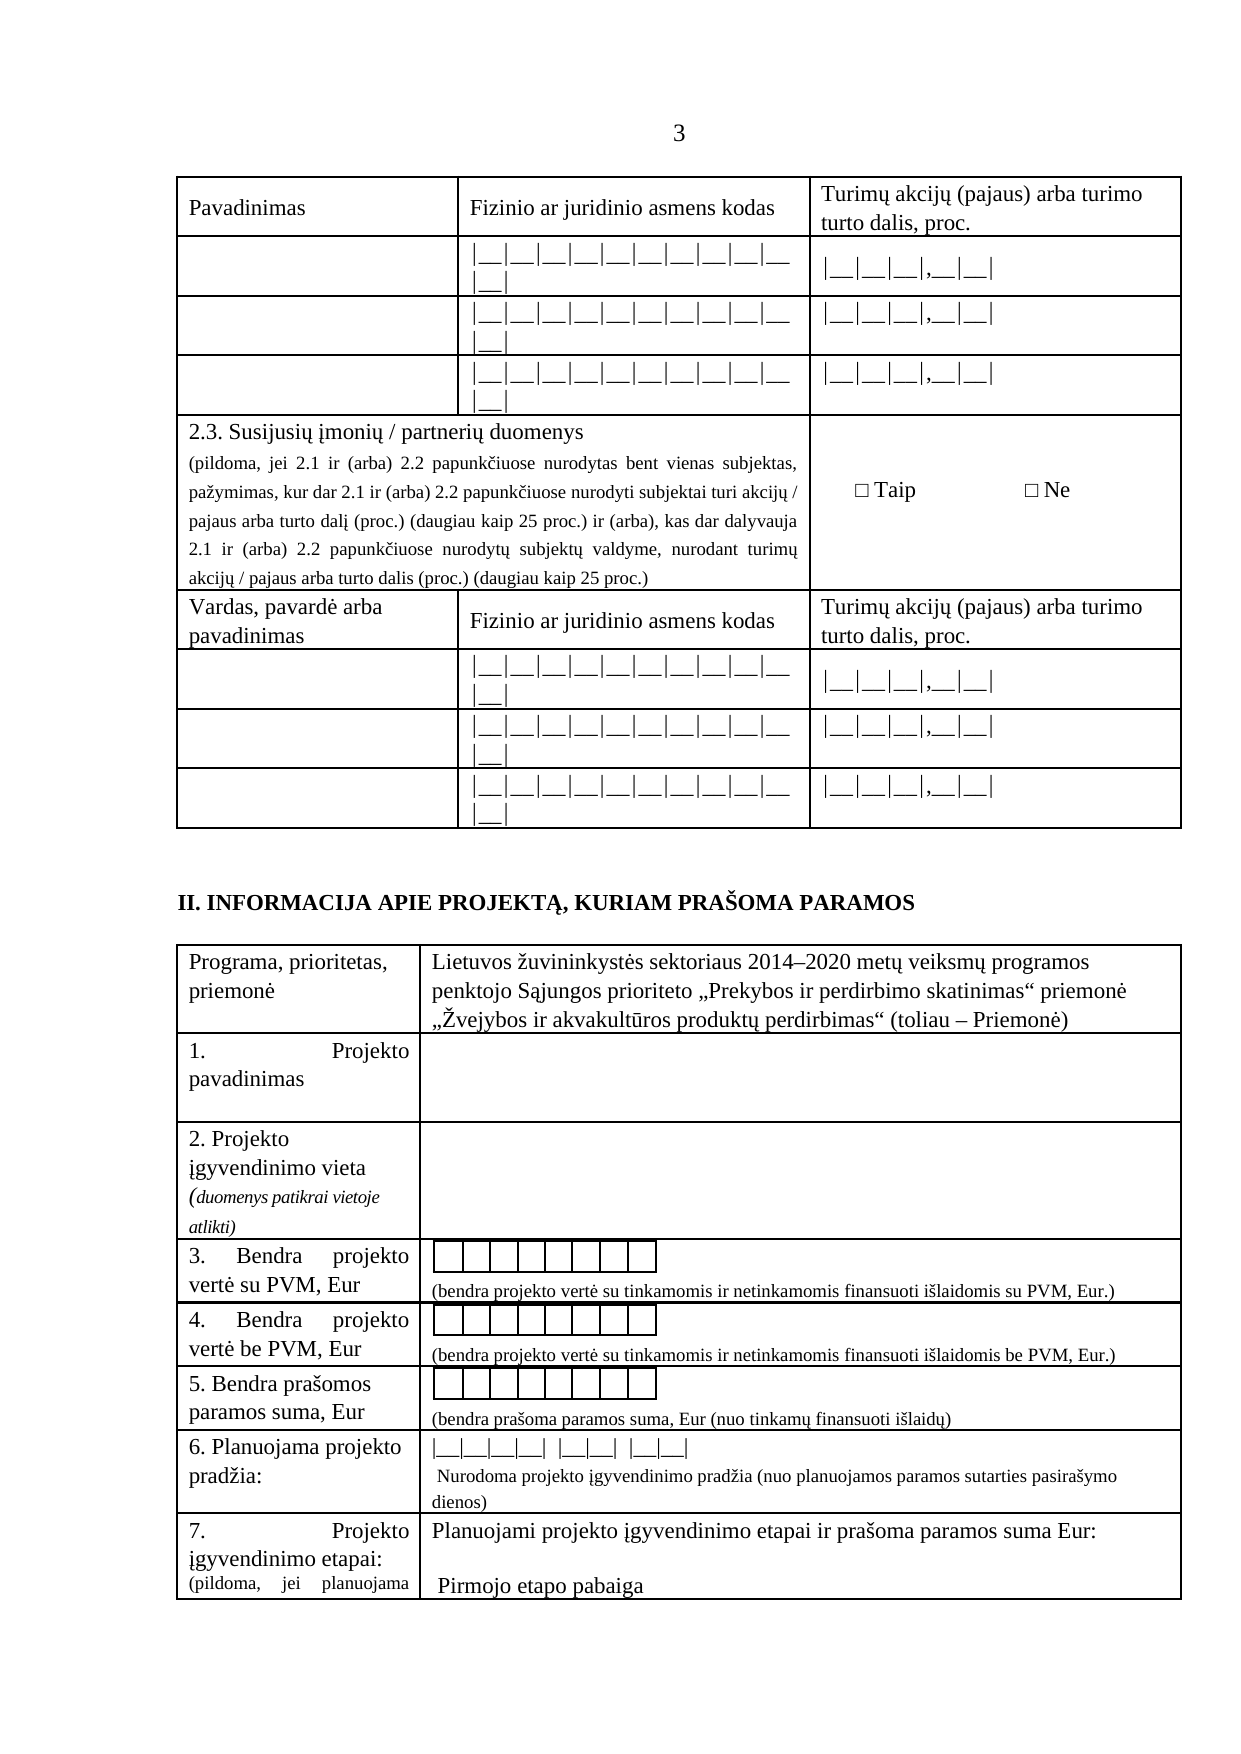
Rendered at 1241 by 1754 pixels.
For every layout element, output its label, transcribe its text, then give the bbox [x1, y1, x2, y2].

table_header [464, 1369, 489, 1398]
table_header Programa, prioritetas, priemonė [178, 946, 419, 1032]
table_cell ___________ [459, 769, 809, 827]
table_header [491, 1306, 517, 1334]
table_cell 6. Planuojama projekto pradžia: [178, 1431, 419, 1512]
table_cell ___,__ [811, 769, 1180, 827]
table_header [601, 1306, 627, 1334]
table_cell Pavadinimas [178, 178, 457, 235]
table_cell [458, 829, 508, 858]
table_cell [421, 1034, 1180, 1121]
table_header [435, 1306, 462, 1334]
table_cell Planuojami projekto įgyvendinimo etapai ir prašoma paramos suma Eur: Pirmojo etapo pabaiga [421, 1514, 1180, 1598]
table_header [573, 1306, 599, 1334]
table_cell ___,__ [811, 710, 1180, 767]
table_cell 1. Projekto pavadinimas [178, 1034, 419, 1121]
table_cell Vardas, pavardė arba pavadinimas [178, 591, 457, 648]
table_cell ___________ [459, 650, 809, 708]
table_header [601, 1369, 627, 1398]
table_header [519, 1306, 544, 1334]
table_header [464, 1242, 489, 1271]
table_cell 5. Bendra prašomos paramos suma, Eur [178, 1367, 419, 1429]
text II. INFORMACIJA APIE PROJEKTĄ, KURIAM PRAŠOMA PARAMOS [177, 886, 1181, 915]
table_header [629, 1369, 655, 1398]
table_cell (bendra projekto vertė su tinkamomis ir netinkamomis finansuoti išlaidomis be PVM, Eur.) [421, 1304, 1180, 1365]
table_cell [509, 829, 809, 858]
table_header [629, 1242, 655, 1271]
table_cell [178, 297, 457, 354]
table_header [573, 1369, 599, 1398]
table_header [546, 1242, 571, 1271]
table_cell Turimų akcijų (pajaus) arba turimo turto dalis, proc. [811, 591, 1180, 648]
table_cell ___________ [459, 356, 809, 414]
table_header [601, 1242, 627, 1271]
table_cell 2. Projekto įgyvendinimo vieta (duomenys patikrai vietoje atlikti) [178, 1123, 419, 1238]
table_header [573, 1242, 599, 1271]
table_cell ___,__ [811, 237, 1180, 295]
table_cell 4. Bendra projekto vertė be PVM, Eur [178, 1304, 419, 1365]
table_header [546, 1306, 571, 1334]
table_cell [421, 1123, 1180, 1238]
table_cell ___,__ [811, 297, 1180, 354]
table_header [519, 1369, 544, 1398]
table_cell [178, 650, 457, 708]
table_cell 2.3. Susijusių įmonių / partnerių duomenys (pildoma, jei 2.1 ir (arba) 2.2 papunkčiuose nurodytas bent vienas subjektas, pažymimas, kur dar 2.1 ir (arba) 2.2 papunkčiuose nurodyti subjektai turi akcijų / pajaus arba turto dalį (proc.) (daugiau kaip 25 proc.) ir (arba), kas dar dalyvauja 2.1 ir (arba) 2.2 papunkčiuose nurodytų subjektų valdyme, nurodant turimų akcijų / pajaus arba turto dalis (proc.) (daugiau kaip 25 proc.) [178, 416, 809, 588]
table_cell □ Taip □ Ne [811, 416, 1180, 588]
table_cell |__|__|__|__| |__|__| |__|__| Nurodoma projekto įgyvendinimo pradžia (nuo planuojamos paramos sutarties pasirašymo dienos) [421, 1431, 1180, 1512]
table_cell (bendra prašoma paramos suma, Eur (nuo tinkamų finansuoti išlaidų) [421, 1367, 1180, 1429]
table_cell [810, 829, 840, 858]
table_cell Turimų akcijų (pajaus) arba turimo turto dalis, proc. [811, 178, 1180, 235]
table_cell Fizinio ar juridinio asmens kodas [459, 178, 809, 235]
table_cell Fizinio ar juridinio asmens kodas [459, 591, 809, 648]
table_cell ___________ [459, 297, 809, 354]
table_cell [178, 237, 457, 295]
table_header [435, 1242, 462, 1271]
table_header [491, 1369, 517, 1398]
table_cell 7. Projekto įgyvendinimo etapai: (pildoma, jei planuojama [178, 1514, 419, 1598]
table_header [519, 1242, 544, 1271]
table_header [491, 1242, 517, 1271]
table_cell [840, 829, 1181, 858]
table_cell (bendra projekto vertė su tinkamomis ir netinkamomis finansuoti išlaidomis su PVM, Eur.) [421, 1240, 1180, 1301]
table_cell [178, 356, 457, 414]
table_cell ___,__ [811, 356, 1180, 414]
table_header [464, 1306, 489, 1334]
table_cell ___,__ [811, 650, 1180, 708]
table_header Lietuvos žuvininkystės sektoriaus 2014–2020 metų veiksmų programos penktojo Sąjungos prioriteto „Prekybos ir perdirbimo skatinimas“ priemonė „Žvejybos ir akvakultūros produktų perdirbimas“ (toliau – Priemonė) [421, 946, 1180, 1032]
table_header [435, 1369, 462, 1398]
table_header [546, 1369, 571, 1398]
table_cell [178, 710, 457, 767]
table_cell [177, 829, 458, 858]
table_cell 3. Bendra projekto vertė su PVM, Eur [178, 1240, 419, 1301]
table_cell [178, 769, 457, 827]
table_header [629, 1306, 655, 1334]
table_cell ___________ [459, 237, 809, 295]
table_cell ___________ [459, 710, 809, 767]
